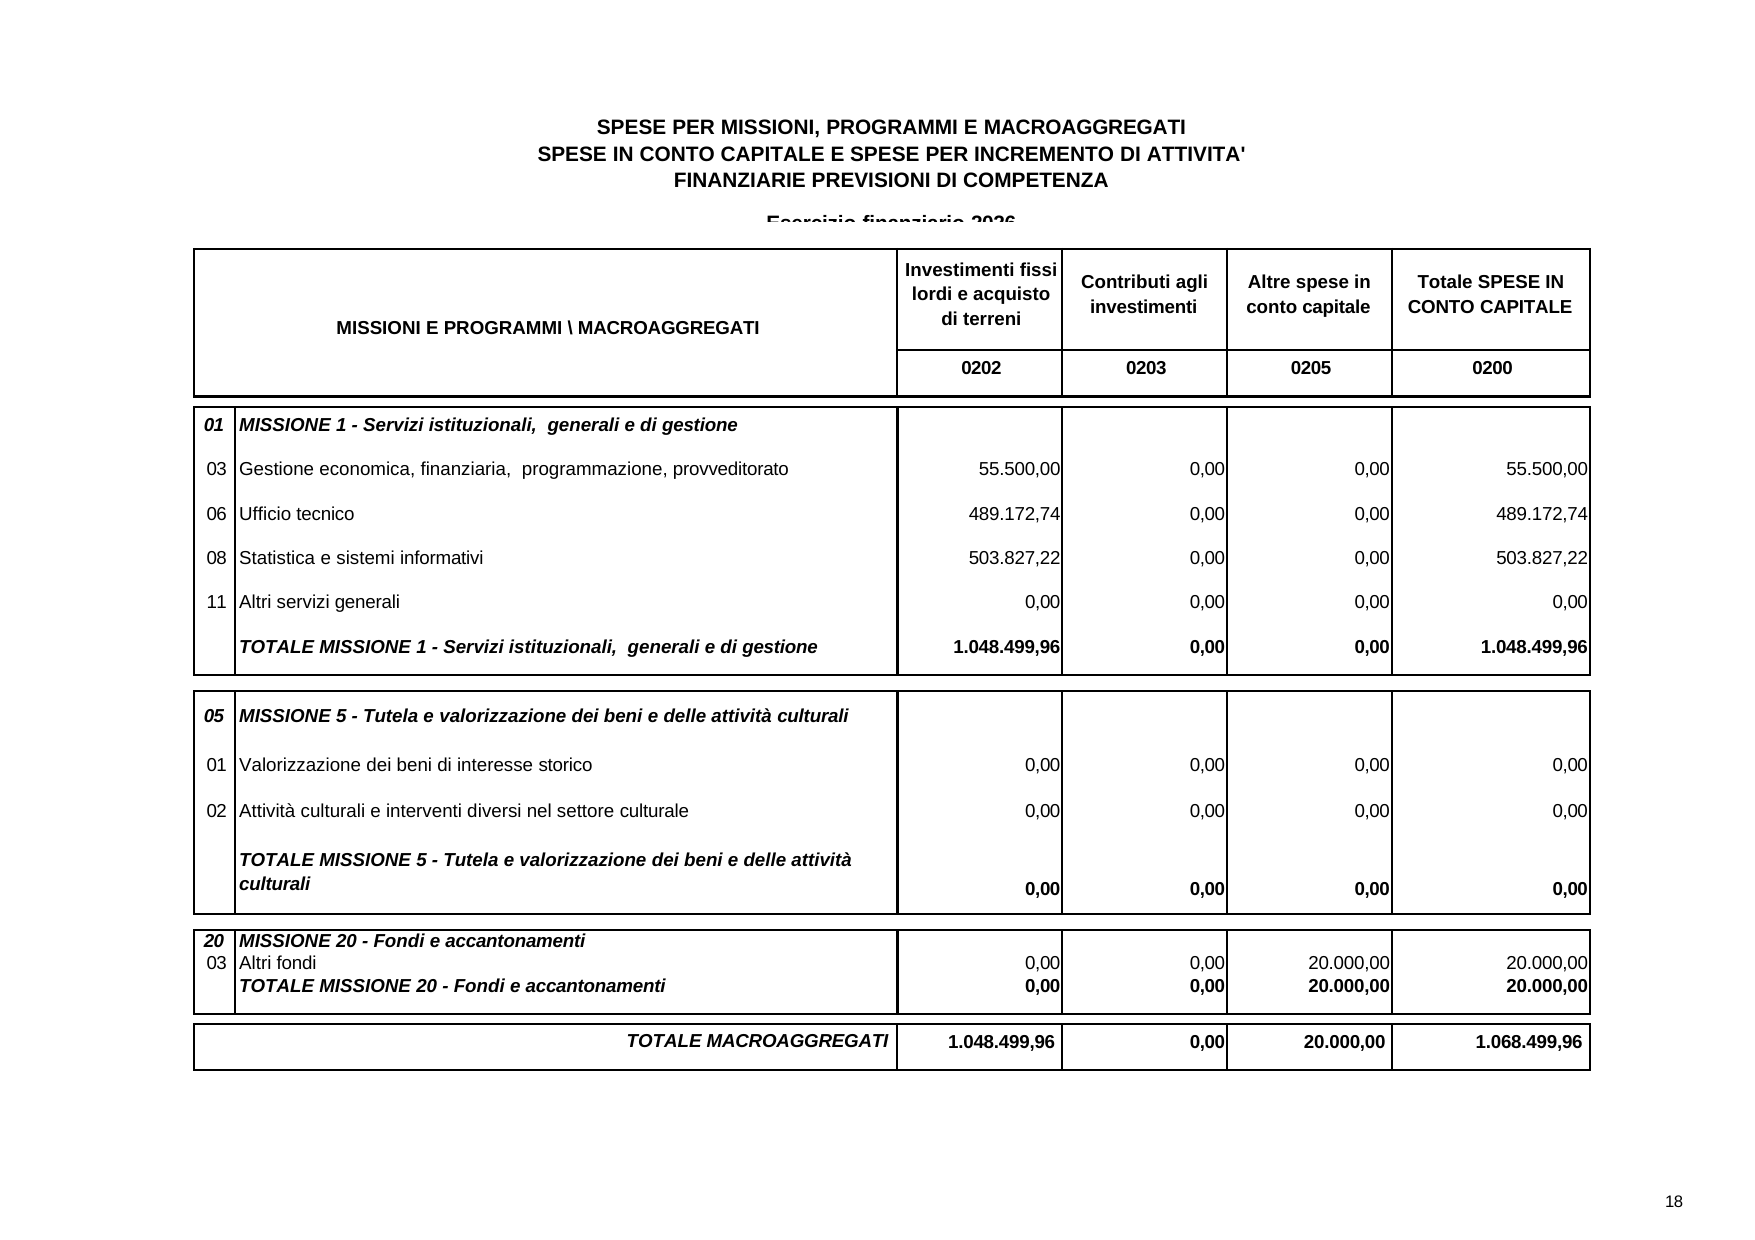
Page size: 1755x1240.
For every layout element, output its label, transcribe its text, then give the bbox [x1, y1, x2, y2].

table_header [1228, 692, 1391, 743]
table_cell 0,00 [1063, 978, 1226, 1013]
table_cell 0,00 [1393, 744, 1589, 792]
table_header MISSIONI E PROGRAMMI \ MACROAGGREGATI [195, 250, 896, 395]
table_header 01 [195, 408, 234, 452]
table_cell 06 [195, 496, 234, 541]
table_cell 1.048.499,96 [1393, 630, 1589, 674]
table_header 1.068.499,96 [1393, 1025, 1589, 1069]
table_cell 0,00 [899, 838, 1061, 913]
table_cell 0,00 [1228, 585, 1391, 629]
table_header TOTALE MACROAGGREGATI [195, 1025, 896, 1069]
table_header [1393, 692, 1589, 743]
table_cell 0,00 [1063, 541, 1226, 585]
table_cell 01 [195, 744, 234, 792]
table_cell 0,00 [1228, 452, 1391, 496]
table_header [899, 931, 1061, 953]
table_cell 0,00 [1393, 838, 1589, 913]
table_cell 0,00 [1063, 630, 1226, 674]
table_header 20 [195, 931, 234, 953]
table_header [1228, 408, 1391, 452]
table_header MISSIONE 5 - Tutela e valorizzazione dei beni e delle attività culturali [236, 692, 896, 743]
table_cell [195, 630, 234, 674]
table_cell 55.500,00 [899, 452, 1061, 496]
table_cell 0202 [898, 351, 1061, 395]
table_header [1063, 931, 1226, 953]
table_cell 0,00 [899, 978, 1061, 1013]
table_cell Ufficio tecnico [236, 496, 896, 541]
table_header [899, 692, 1061, 743]
table_header 05 [195, 692, 234, 743]
table_cell 0205 [1228, 351, 1391, 395]
table_cell 489.172,74 [899, 496, 1061, 541]
table_cell 0200 [1393, 351, 1589, 395]
table_cell 20.000,00 [1228, 953, 1391, 977]
table_header 1.048.499,96 [898, 1025, 1061, 1069]
table_header [1063, 692, 1226, 743]
table_cell 02 [195, 792, 234, 838]
table_header 20.000,00 [1228, 1025, 1391, 1069]
table_cell Gestione economica, finanziaria, programmazione, provveditorato [236, 452, 896, 496]
table_cell 0,00 [1063, 496, 1226, 541]
table_cell Statistica e sistemi informativi [236, 541, 896, 585]
table_header [1393, 931, 1589, 953]
table_cell 03 [195, 953, 234, 977]
table_header Contributi agli investimenti [1063, 250, 1226, 349]
table_cell TOTALE MISSIONE 1 - Servizi istituzionali, generali e di gestione [236, 630, 896, 674]
table_cell TOTALE MISSIONE 20 - Fondi e accantonamenti [236, 978, 896, 1013]
table_cell [195, 978, 234, 1013]
table_cell 0,00 [1063, 838, 1226, 913]
table_header Altre spese in conto capitale [1228, 250, 1391, 349]
table_header MISSIONE 1 - Servizi istituzionali, generali e di gestione [236, 408, 896, 452]
table_header Totale SPESE IN CONTO CAPITALE [1393, 250, 1589, 349]
table_cell 503.827,22 [1393, 541, 1589, 585]
table_cell 0,00 [899, 585, 1061, 629]
table_cell 0,00 [1063, 585, 1226, 629]
table_cell Altri servizi generali [236, 585, 896, 629]
table_cell 0,00 [899, 792, 1061, 838]
table_cell 0,00 [1228, 541, 1391, 585]
table_cell 20.000,00 [1393, 953, 1589, 977]
table_cell 0,00 [1063, 744, 1226, 792]
table_cell 20.000,00 [1393, 978, 1589, 1013]
table_cell 0,00 [1393, 792, 1589, 838]
table_cell 0,00 [1228, 744, 1391, 792]
table_cell TOTALE MISSIONE 5 - Tutela e valorizzazione dei beni e delle attività culturali [236, 838, 896, 913]
table_cell 0203 [1063, 351, 1226, 395]
table_cell 0,00 [1228, 630, 1391, 674]
table_header [899, 408, 1061, 452]
table_cell 11 [195, 585, 234, 629]
table_header [1063, 408, 1226, 452]
table_cell [195, 838, 234, 913]
table_cell 0,00 [1063, 792, 1226, 838]
table_cell 08 [195, 541, 234, 585]
table_cell Altri fondi [236, 953, 896, 977]
table_cell 0,00 [1228, 496, 1391, 541]
table_cell 03 [195, 452, 234, 496]
table_cell 0,00 [1228, 792, 1391, 838]
table_header MISSIONE 20 - Fondi e accantonamenti [236, 931, 896, 953]
table_cell 55.500,00 [1393, 452, 1589, 496]
table_cell 0,00 [899, 953, 1061, 977]
table_header [1393, 408, 1589, 452]
table_header [1228, 931, 1391, 953]
table_cell Valorizzazione dei beni di interesse storico [236, 744, 896, 792]
table_cell 0,00 [1228, 838, 1391, 913]
table_cell 0,00 [1393, 585, 1589, 629]
table_header 0,00 [1063, 1025, 1226, 1069]
table_cell 1.048.499,96 [899, 630, 1061, 674]
table_cell 503.827,22 [899, 541, 1061, 585]
table_cell 20.000,00 [1228, 978, 1391, 1013]
table_cell 0,00 [1063, 452, 1226, 496]
table_header Investimenti fissi lordi e acquisto di terreni [898, 250, 1061, 349]
table_cell 0,00 [1063, 953, 1226, 977]
table_cell Attività culturali e interventi diversi nel settore culturale [236, 792, 896, 838]
table_cell 0,00 [899, 744, 1061, 792]
table_cell 489.172,74 [1393, 496, 1589, 541]
